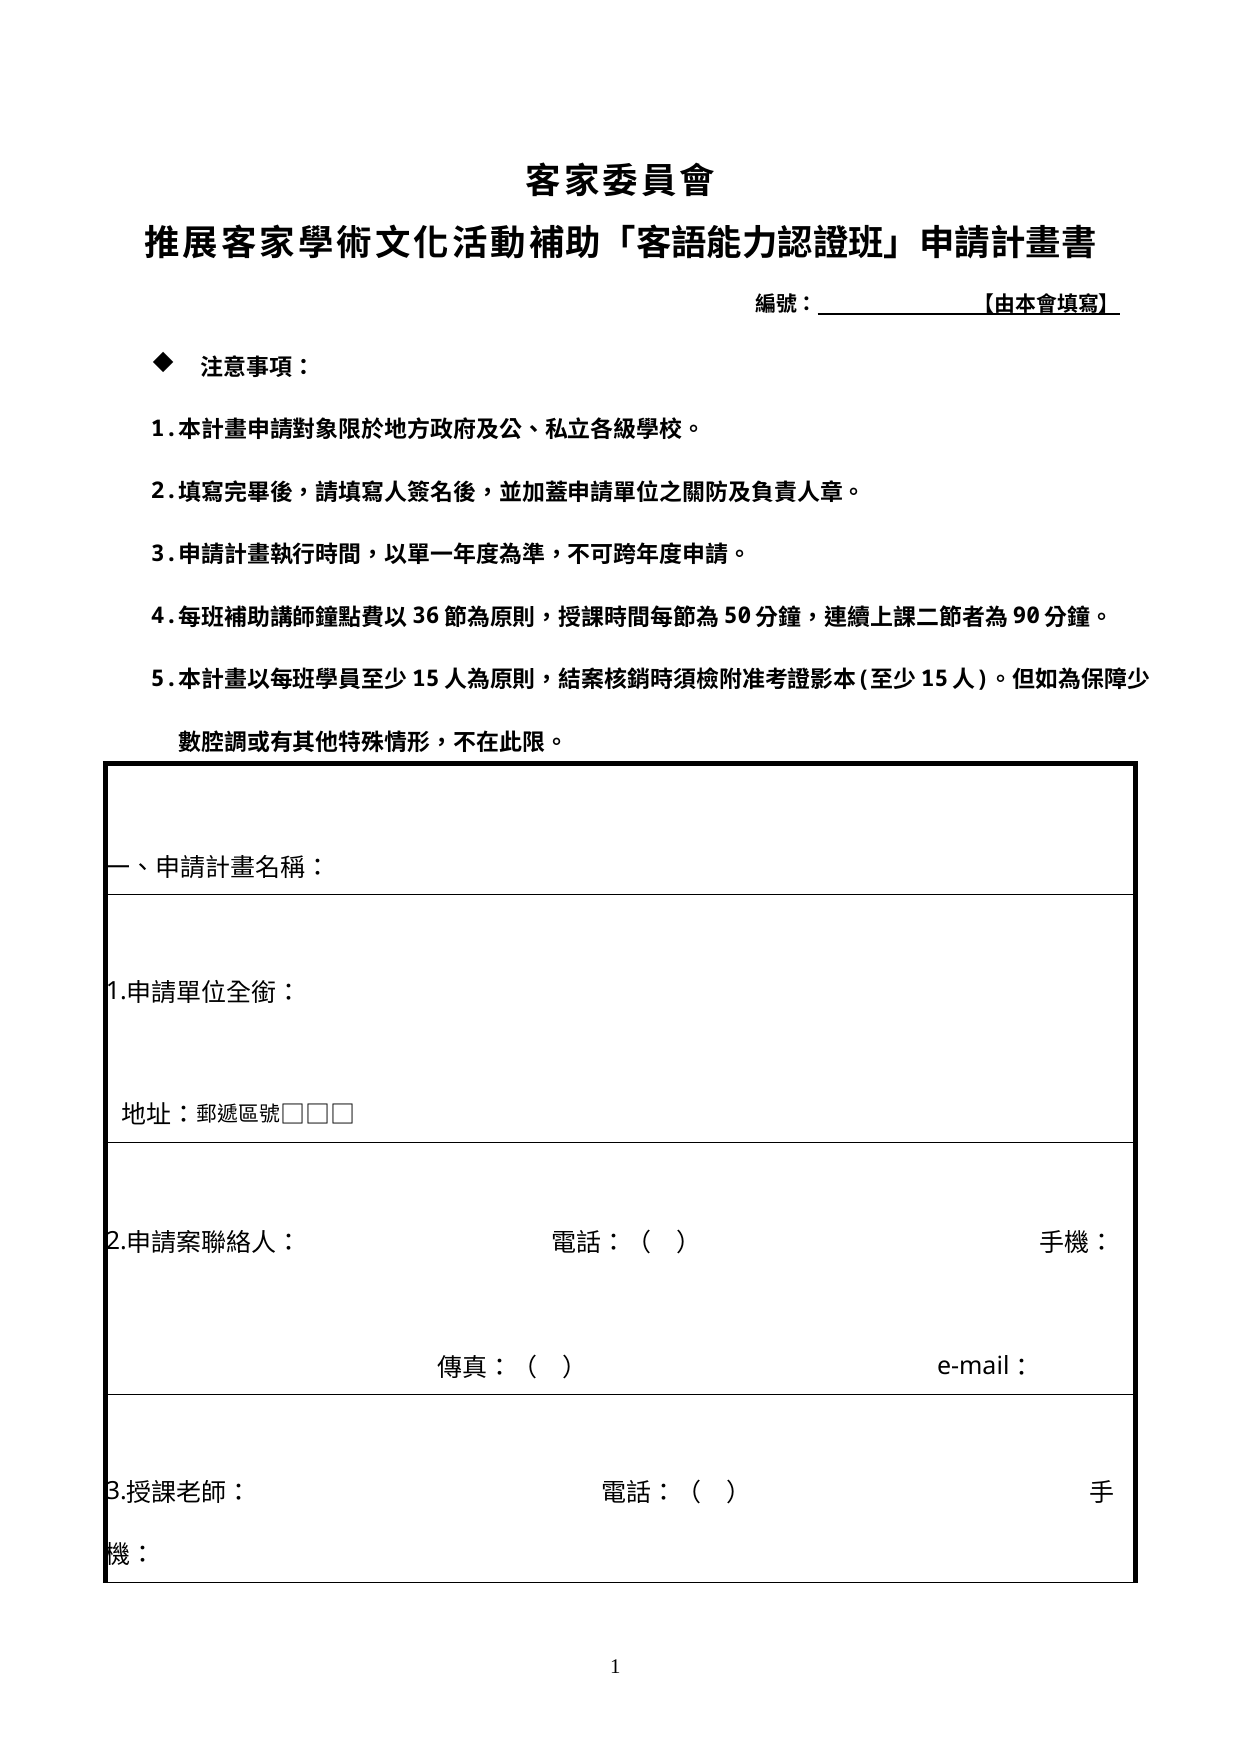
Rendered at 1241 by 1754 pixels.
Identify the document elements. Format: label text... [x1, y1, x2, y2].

table_cell 2.申請案聯絡人： 電話：（ ） 手機： 傳真：（ ） e-mail： [108, 1143, 1133, 1394]
table_header 一、申請計畫名稱： [108, 766, 1133, 894]
text 推展客家學術文化活動補助「客語能力認證班」申請計畫書 [100, 198, 1140, 261]
table_cell 3.授課老師： 電話：（ ） 手機： [108, 1395, 1133, 1582]
text 1.本計畫申請對象限於地方政府及公、私立各級學校。 [151, 386, 1240, 448]
text 3.申請計畫執行時間，以單一年度為準，不可跨年度申請。 [151, 511, 1240, 573]
list 注意事項： [151, 323, 1240, 386]
text 客家委員會 [100, 136, 1140, 198]
text 4.每班補助講師鐘點費以36節為原則，授課時間每節為50分鐘，連續上課二節者為90分鐘。 [151, 573, 1240, 636]
text 編號： 【由本會填寫】 [100, 261, 1240, 323]
text 數腔調或有其他特殊情形，不在此限。 [151, 698, 1240, 761]
text 2.填寫完畢後，請填寫人簽名後，並加蓋申請單位之關防及負責人章。 [151, 448, 1240, 511]
text 5.本計畫以每班學員至少15人為原則，結案核銷時須檢附准考證影本(至少15人)。但如為保障少 [151, 636, 1240, 698]
table_cell 1.申請單位全銜： 地址：郵遞區號□□□ [108, 895, 1133, 1142]
